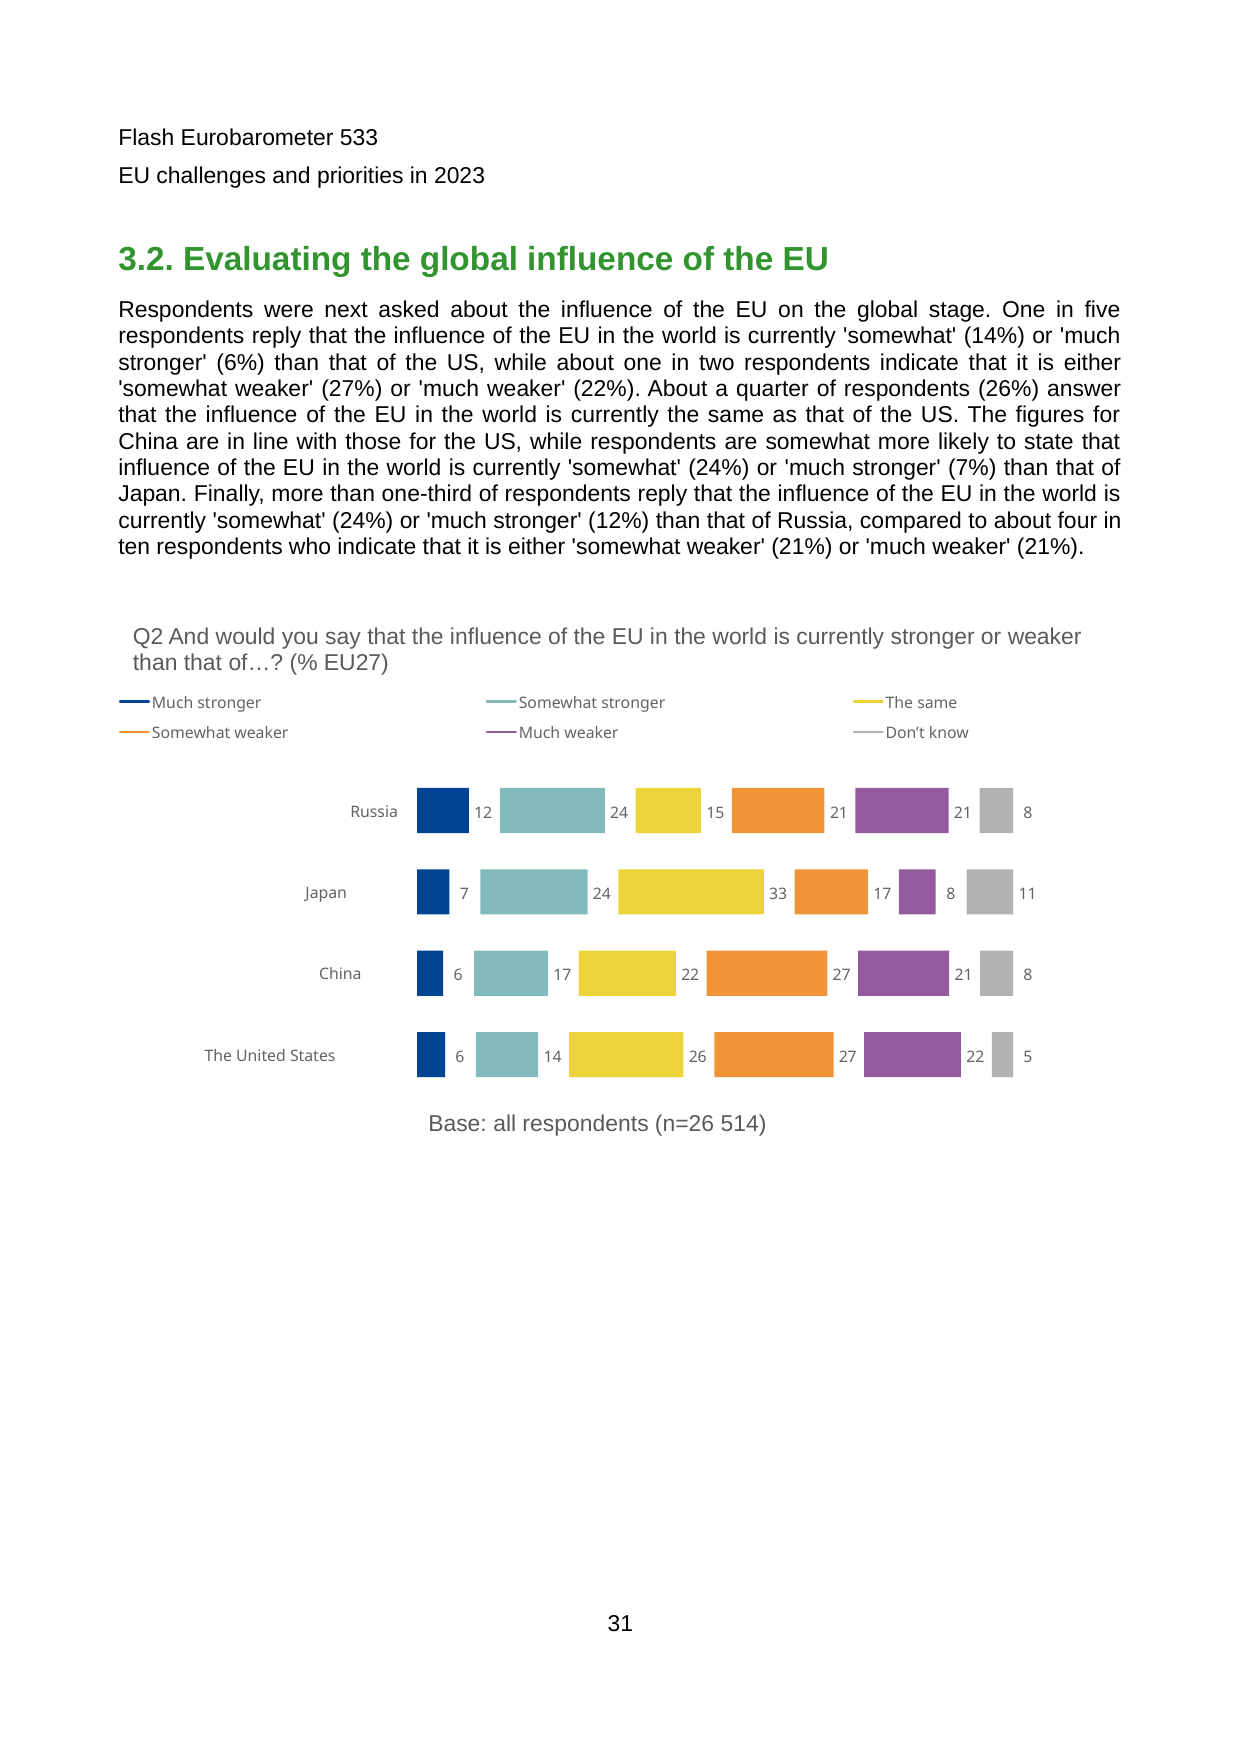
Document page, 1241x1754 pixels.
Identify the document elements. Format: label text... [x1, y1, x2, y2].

text Respondents were next asked about the influence of the EU on the global stage. One in five respondents reply that the influence of the EU in the world is currently 'somewhat' (14%) or 'much stronger' (6%) than that of the US, while about one in two respondents indicate that it is either 'somewhat weaker' (27%) or 'much weaker' (22%). About a quarter of respondents (26%) answer that the influence of the EU in the world is currently the same as that of the US. The figures for China are in line with those for the US, while respondents are somewhat more likely to state that influence of the EU in the world is currently 'somewhat' (24%) or 'much stronger' (7%) than that of Japan. Finally, more than one-third of respondents reply that the influence of the EU in the world is currently 'somewhat' (24%) or 'much stronger' (12%) than that of Russia, compared to about four in ten respondents who indicate that it is either 'somewhat weaker' (21%) or 'much weaker' (21%). [118, 296, 1122, 559]
subtitle 3.2. Evaluating the global influence of the EU [118, 239, 1122, 277]
